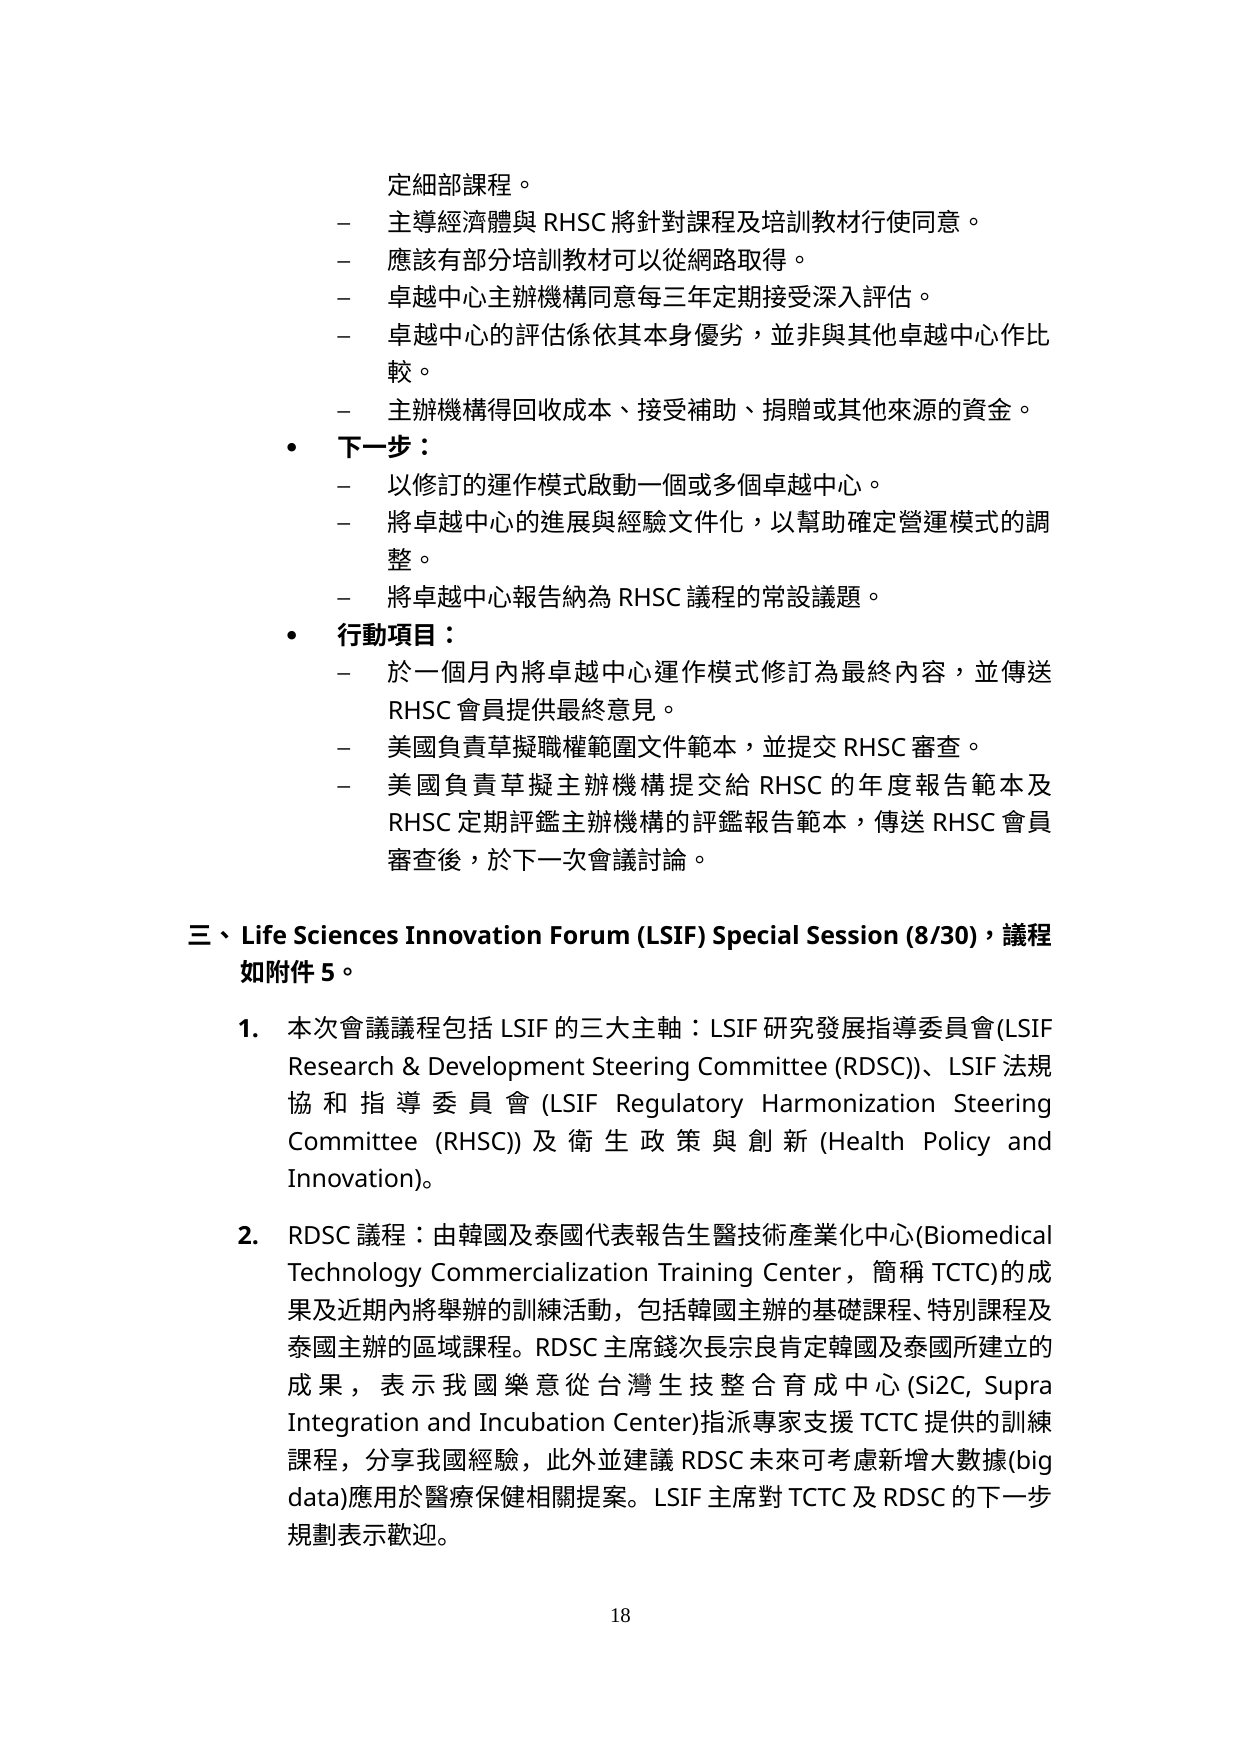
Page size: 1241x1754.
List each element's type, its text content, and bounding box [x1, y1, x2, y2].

subtitle 定細部課程。 [337, 164, 1053, 202]
subtitle 將卓越中心的進展與經驗文件化，以幫助確定營運模式的調整。 [337, 502, 1053, 577]
subtitle 以修訂的運作模式啟動一個或多個卓越中心。 [337, 464, 1053, 502]
subtitle 主導經濟體與RHSC將針對課程及培訓教材行使同意。 [337, 202, 1053, 239]
subtitle 卓越中心的評估係依其本身優劣，並非與其他卓越中心作比較。 [337, 314, 1053, 389]
subtitle 下一步： [287, 427, 1053, 464]
subtitle 於一個月內將卓越中心運作模式修訂為最終內容，並傳送RHSC會員提供最終意見。 [337, 652, 1053, 727]
subtitle RDSC議程：由韓國及泰國代表報告生醫技術產業化中心(Biomedical Technology Commercialization Training Center，簡稱TCTC)的成果及近期內將舉辦的訓練活動，包括韓國主辦的基礎課程、特別課程及泰國主辦的區域課程。RDSC主席錢次長宗良肯定韓國及泰國所建立的成果，表示我國樂意從台灣生技整合育成中心(Si2C, Supra Integration and Incubation Center)指派專家支援TCTC提供的訓練課程，分享我國經驗，此外並建議RDSC未來可考慮新增大數據(big data)應用於醫療保健相關提案。LSIF主席對TCTC及RDSC的下一步規劃表示歡迎。 [237, 1214, 1053, 1552]
subtitle 本次會議議程包括LSIF的三大主軸：LSIF研究發展指導委員會(LSIF Research & Development Steering Committee (RDSC))、LSIF法規協和指導委員會(LSIF Regulatory Harmonization Steering Committee (RHSC))及衛生政策與創新(Health Policy and Innovation)。 [237, 1008, 1053, 1196]
subtitle 主辦機構得回收成本、接受補助、捐贈或其他來源的資金。 [337, 389, 1053, 427]
subtitle 卓越中心主辦機構同意每三年定期接受深入評估。 [337, 277, 1053, 314]
subtitle Life Sciences Innovation Forum (LSIF) Special Session (8/30)，議程如附件5。 [187, 914, 1053, 989]
subtitle 行動項目： [287, 614, 1053, 652]
subtitle 美國負責草擬主辦機構提交給RHSC的年度報告範本及RHSC定期評鑑主辦機構的評鑑報告範本，傳送RHSC會員審查後，於下一次會議討論。 [337, 764, 1053, 877]
subtitle 應該有部分培訓教材可以從網路取得。 [337, 239, 1053, 277]
subtitle 美國負責草擬職權範圍文件範本，並提交RHSC審查。 [337, 727, 1053, 764]
subtitle 將卓越中心報告納為RHSC議程的常設議題。 [337, 577, 1053, 614]
